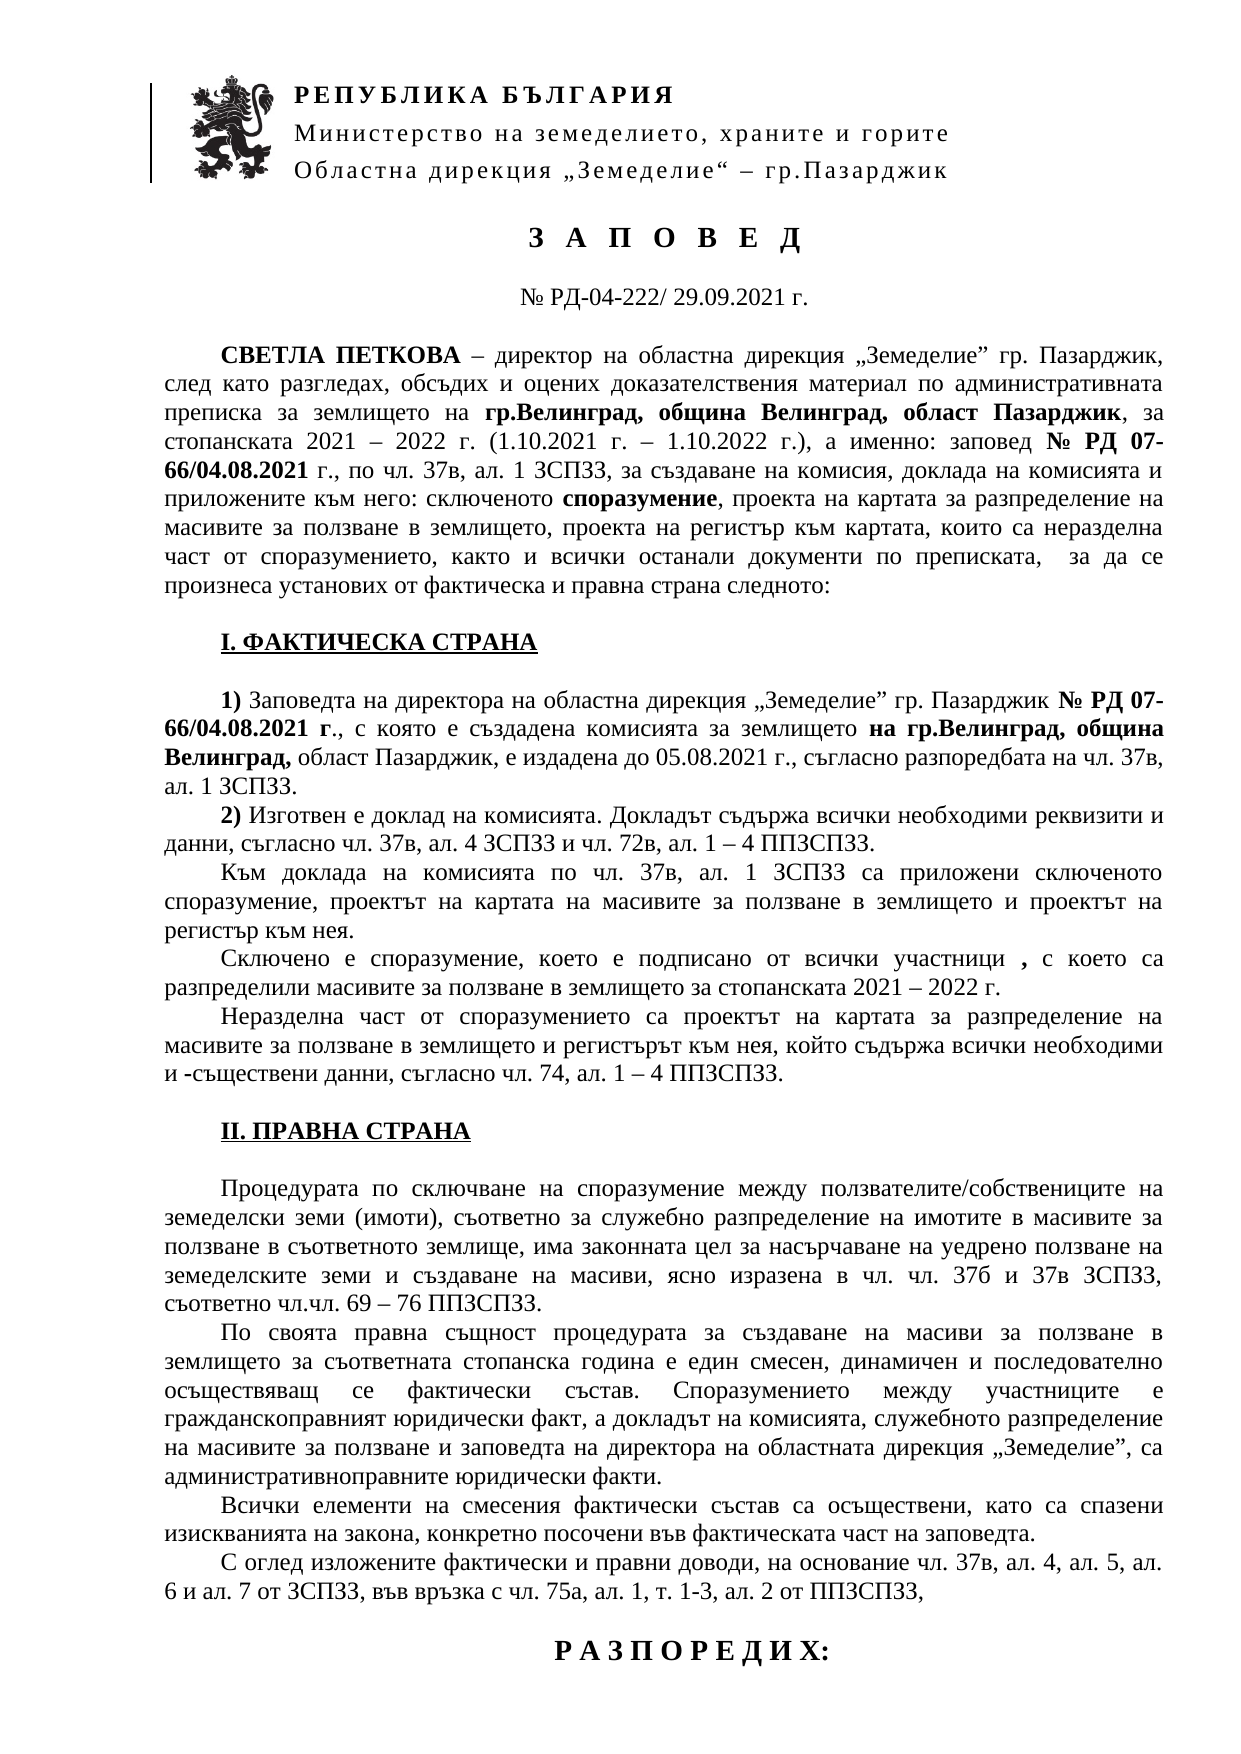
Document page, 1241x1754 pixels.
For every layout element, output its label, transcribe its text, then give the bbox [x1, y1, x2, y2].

text № РД-04-222/ 29.09.2021 г. [164, 282, 1164, 311]
text Към доклада на комисията по чл. 37в, ал. 1 ЗСПЗЗ са приложени сключеното споразумение, проектът на картата на масивите за ползване в землището и проектът на регистър към нея. [164, 857, 1164, 943]
text 1) Заповедта на директора на областна дирекция „Земеделие” гр. Пазарджик № РД 07-66/04.08.2021 г., с която е създадена комисията за землището на гр.Велинград, община Велинград, област Пазарджик, е издадена до 05.08.2021 г., съгласно разпоредбата на чл. 37в, ал. 1 ЗСПЗЗ. [164, 685, 1164, 800]
text По своята правна същност процедурата за създаване на масиви за ползване в землището за съответната стопанска година е един смесен, динамичен и последователно осъществяващ се фактически състав. Споразумението между участниците е гражданскоправният юридически факт, а докладът на комисията, служебното разпределение на масивите за ползване и заповедта на директора на областната дирекция „Земеделие”, са административноправните юридически факти. [164, 1317, 1164, 1490]
text Всички елементи на смесения фактически състав са осъществени, като са спазени изискванията на закона, конкретно посочени във фактическата част на заповедта. [164, 1490, 1164, 1547]
text І. ФАКТИЧЕСКА СТРАНА [164, 627, 1164, 656]
text Неразделна част от споразумението са проектът на картата за разпределение на масивите за ползване в землището и регистърът към нея, който съдържа всички необходими и -съществени данни, съгласно чл. 74, ал. 1 – 4 ППЗСПЗЗ. [164, 1001, 1164, 1087]
text СВЕТЛА ПЕТКОВА – директор на областна дирекция „Земеделие” гр. Пазарджик, след като разгледах, обсъдих и оцених доказателствения материал по административната преписка за землището на гр.Велинград, община Велинград, област Пазарджик, за стопанската 2021 – 2022 г. (1.10.2021 г. – 1.10.2022 г.), а именно: заповед № РД 07-66/04.08.2021 г., по чл. 37в, ал. 1 ЗСПЗЗ, за създаване на комисия, доклада на комисията и приложените към него: сключеното споразумение, проекта на картата за разпределение на масивите за ползване в землището, проекта на регистър към картата, които са неразделна част от споразумението, както и всички останали документи по преписката, за да се произнеса установих от фактическа и правна страна следното: [164, 340, 1164, 598]
text Р А З П О Р Е Д И Х: [164, 1633, 1164, 1667]
text РЕПУБЛИКА БЪЛГАРИЯ [294, 74, 1164, 111]
text ІІ. ПРАВНА СТРАНА [164, 1116, 1164, 1145]
text Министерство на земеделието, храните и горите [294, 111, 1164, 149]
text Сключено е споразумение, което е подписано от всички участници , с което са разпределили масивите за ползване в землището за стопанската 2021 – 2022 г. [164, 943, 1164, 1001]
text Областна дирекция „Земеделие“ – гр.Пазарджик [294, 149, 1164, 186]
text Процедурата по сключване на споразумение между ползвателите/собствениците на земеделски земи (имоти), съответно за служебно разпределение на имотите в масивите за ползване в съответното землище, има законната цел за насърчаване на уедрено ползване на земеделските земи и създаване на масиви, ясно изразена в чл. чл. 37б и 37в ЗСПЗЗ, съответно чл.чл. 69 – 76 ППЗСПЗЗ. [164, 1173, 1164, 1317]
text 2) Изготвен е доклад на комисията. Докладът съдържа всички необходими реквизити и данни, съгласно чл. 37в, ал. 4 ЗСПЗЗ и чл. 72в, ал. 1 – 4 ППЗСПЗЗ. [164, 800, 1164, 857]
text З А П О В Е Д [164, 220, 1164, 253]
text С оглед изложените фактически и правни доводи, на основание чл. 37в, ал. 4, ал. 5, ал. 6 и ал. 7 от ЗСПЗЗ, във връзка с чл. 75а, ал. 1, т. 1-3, ал. 2 от ППЗСПЗЗ, [164, 1547, 1164, 1605]
